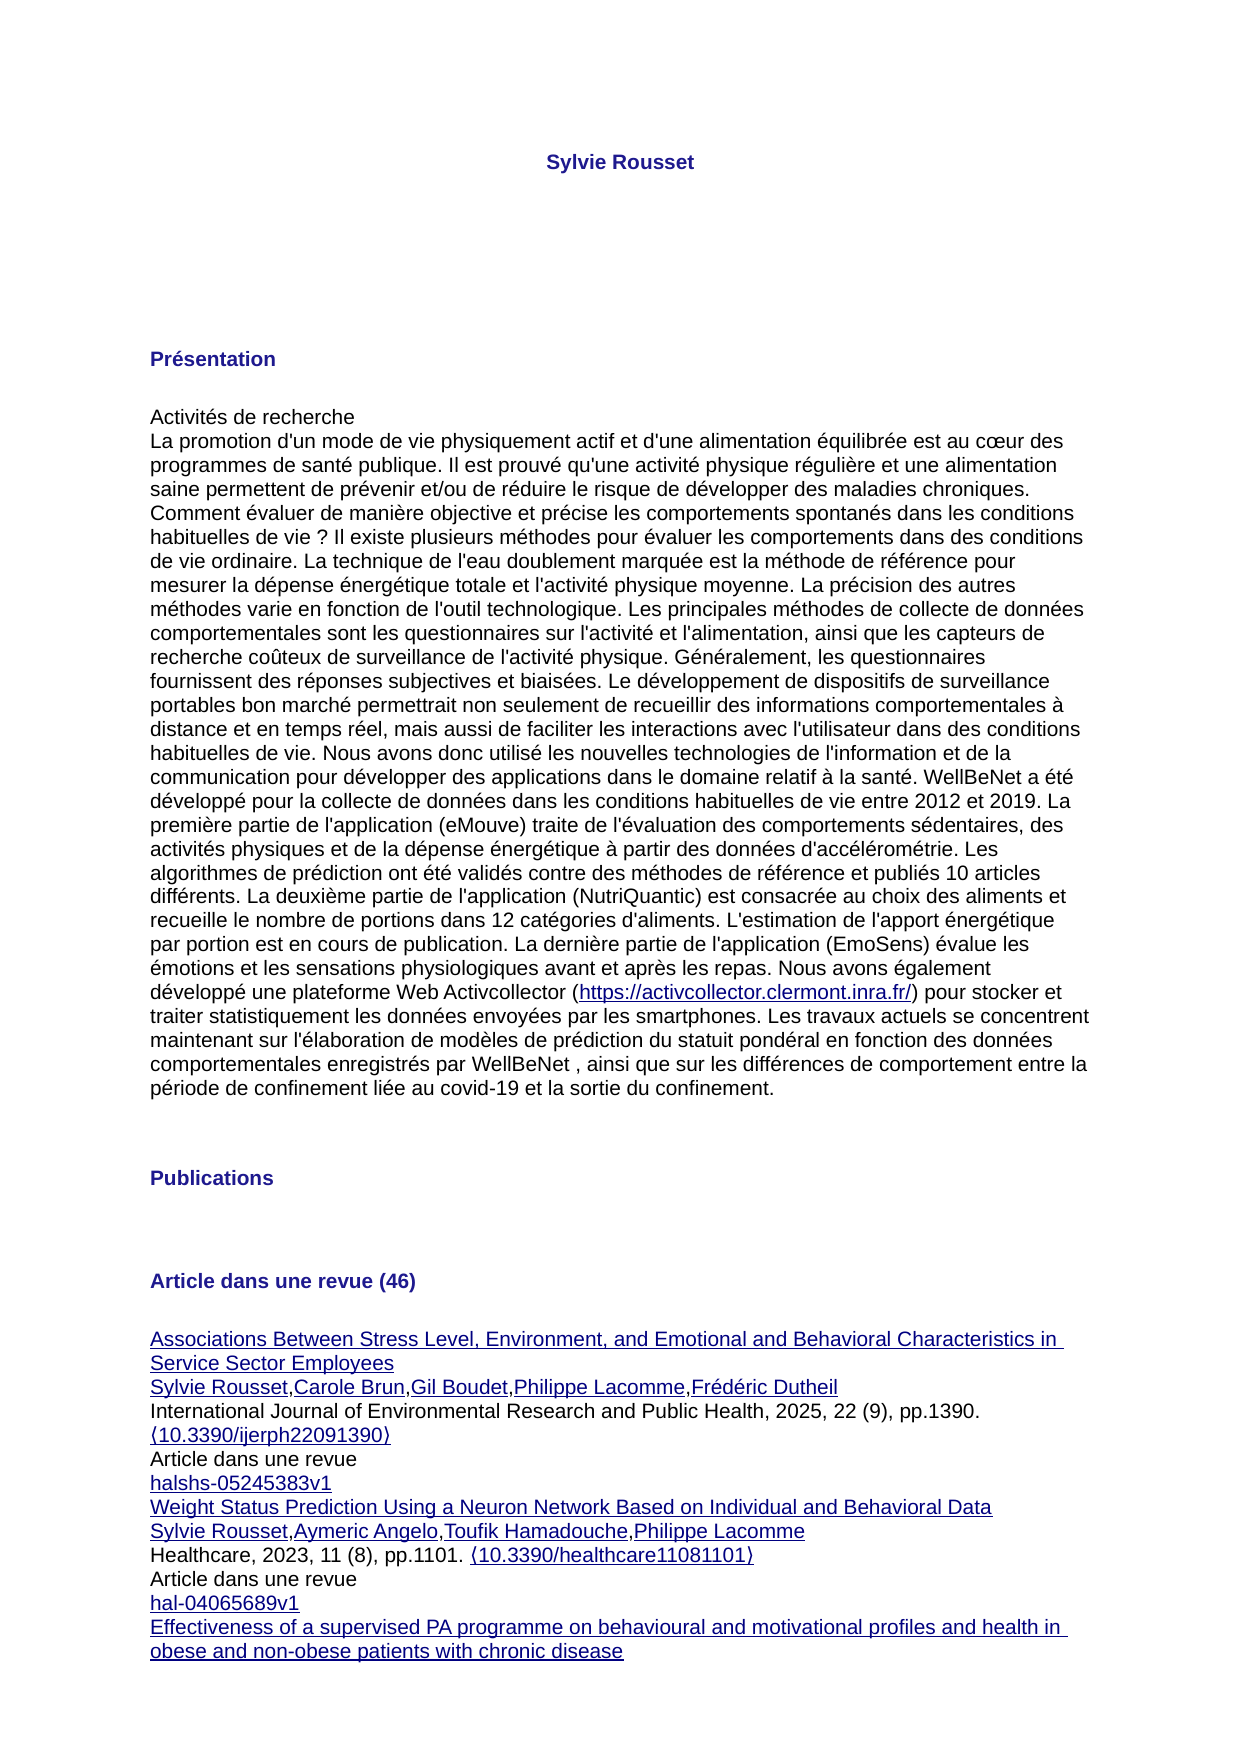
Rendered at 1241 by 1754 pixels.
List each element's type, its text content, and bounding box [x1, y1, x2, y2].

subtitle Sylvie Rousset [150, 150, 1090, 174]
table_cell Weight Status Prediction Using a Neuron Network Based on Individual and Behavioral Data Sylvie Rousset,Aymeric Angelo,Toufik Hamadouche,Philippe Lacomme Healthcare, 2023, 11 (8), pp.1101. ⟨10.3390/healthcare11081101⟩ Article dans une revue hal-04065689v1 [150, 1495, 1090, 1614]
text La promotion d'un mode de vie physiquement actif et d'une alimentation équilibrée est au cœur des programmes de santé publique. Il est prouvé qu'une activité physique régulière et une alimentation saine permettent de prévenir et/ou de réduire le risque de développer des maladies chroniques. [150, 429, 1090, 501]
text Activités de recherche [150, 405, 1090, 429]
subtitle Article dans une revue (46) [150, 1269, 1090, 1293]
text Comment évaluer de manière objective et précise les comportements spontanés dans les conditions habituelles de vie ? Il existe plusieurs méthodes pour évaluer les comportements dans des conditions de vie ordinaire. La technique de l'eau doublement marquée est la méthode de référence pour mesurer la dépense énergétique totale et l'activité physique moyenne. La précision des autres méthodes varie en fonction de l'outil technologique. Les principales méthodes de collecte de données comportementales sont les questionnaires sur l'activité et l'alimentation, ainsi que les capteurs de recherche coûteux de surveillance de l'activité physique. Généralement, les questionnaires fournissent des réponses subjectives et biaisées. Le développement de dispositifs de surveillance portables bon marché permettrait non seulement de recueillir des informations comportementales à distance et en temps réel, mais aussi de faciliter les interactions avec l'utilisateur dans des conditions habituelles de vie. Nous avons donc utilisé les nouvelles technologies de l'information et de la communication pour développer des applications dans le domaine relatif à la santé. WellBeNet a été développé pour la collecte de données dans les conditions habituelles de vie entre 2012 et 2019. La première partie de l'application (eMouve) traite de l'évaluation des comportements sédentaires, des activités physiques et de la dépense énergétique à partir des données d'accélérométrie. Les algorithmes de prédiction ont été validés contre des méthodes de référence et publiés 10 articles différents. La deuxième partie de l'application (NutriQuantic) est consacrée au choix des aliments et recueille le nombre de portions dans 12 catégories d'aliments. L'estimation de l'apport énergétique par portion est en cours de publication. La dernière partie de l'application (EmoSens) évalue les émotions et les sensations physiologiques avant et après les repas. Nous avons également développé une plateforme Web Activcollector (https://activcollector.clermont.inra.fr/) pour stocker et traiter statistiquement les données envoyées par les smartphones. Les travaux actuels se concentrent maintenant sur l'élaboration de modèles de prédiction du statuit pondéral en fonction des données comportementales enregistrés par WellBeNet , ainsi que sur les différences de comportement entre la période de confinement liée au covid-19 et la sortie du confinement. [150, 501, 1090, 1100]
subtitle Présentation [150, 347, 1090, 371]
table_cell Effectiveness of a supervised PA programme on behavioural and motivational profiles and health in obese and non-obese patients with chronic disease [150, 1615, 1090, 1662]
subtitle Publications [150, 1166, 1090, 1189]
table_header Associations Between Stress Level, Environment, and Emotional and Behavioral Characteristics in Service Sector Employees Sylvie Rousset,Carole Brun,Gil Boudet,Philippe Lacomme,Frédéric Dutheil International Journal of Environmental Research and Public Health, 2025, 22 (9), pp.1390. ⟨10.3390/ijerph22091390⟩ Article dans une revue halshs-05245383v1 [150, 1327, 1090, 1495]
